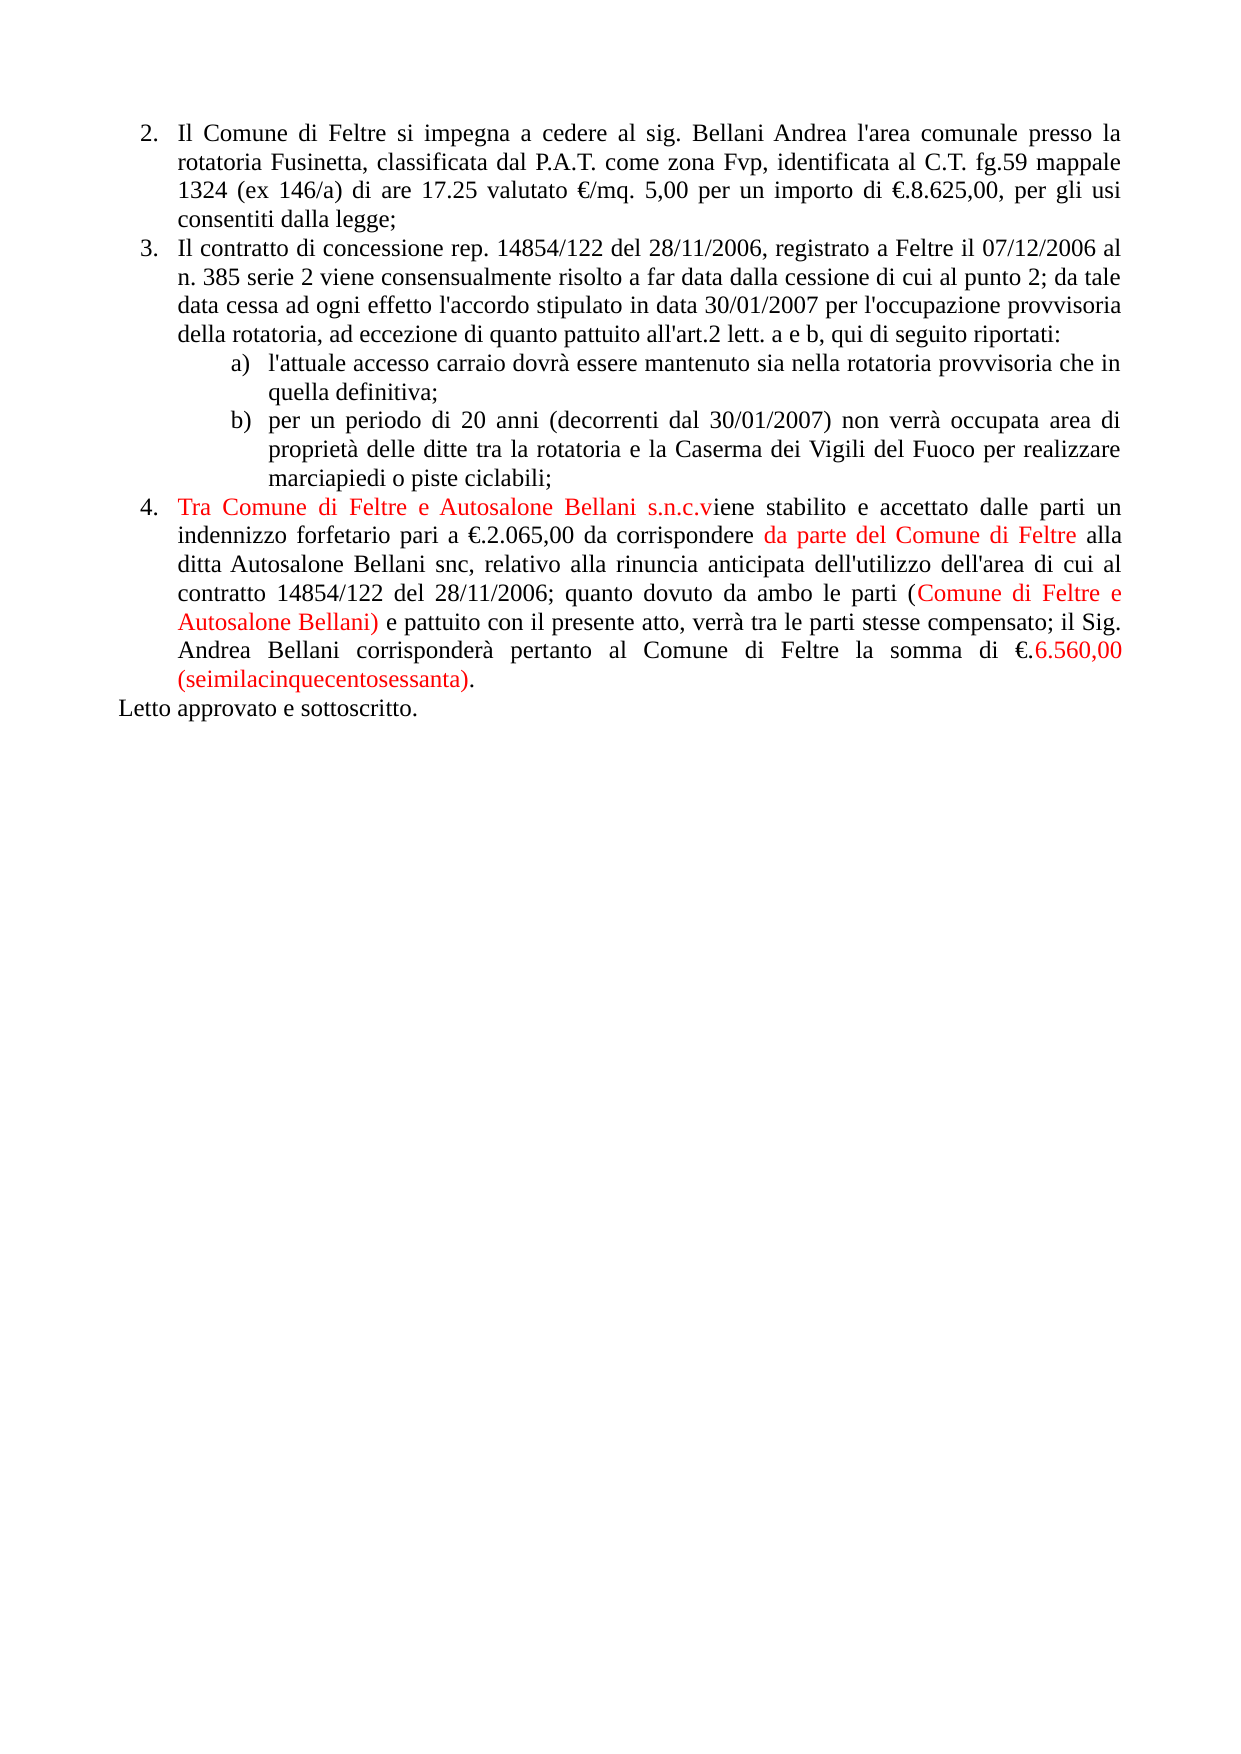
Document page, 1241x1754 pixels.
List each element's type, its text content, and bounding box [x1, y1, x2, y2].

list l'attuale accesso carraio dovrà essere mantenuto sia nella rotatoria provvisoria che in quella definitiva; [231, 348, 1122, 406]
list per un periodo di 20 anni (decorrenti dal 30/01/2007) non verrà occupata area di proprietà delle ditte tra la rotatoria e la Caserma dei Vigili del Fuoco per realizzare marciapiedi o piste ciclabili; [231, 406, 1122, 492]
list Tra Comune di Feltre e Autosalone Bellani s.n.c.viene stabilito e accettato dalle parti un indennizzo forfetario pari a €.2.065,00 da corrispondere da parte del Comune di Feltre alla ditta Autosalone Bellani snc, relativo alla rinuncia anticipata dell'utilizzo dell'area di cui al contratto 14854/122 del 28/11/2006; quanto dovuto da ambo le parti (Comune di Feltre e Autosalone Bellani) e pattuito con il presente atto, verrà tra le parti stesse compensato; il Sig. Andrea Bellani corrisponderà pertanto al Comune di Feltre la somma di €.6.560,00 (seimilacinquecentosessanta). [140, 492, 1122, 693]
list Il Comune di Feltre si impegna a cedere al sig. Bellani Andrea l'area comunale presso la rotatoria Fusinetta, classificata dal P.A.T. come zona Fvp, identificata al C.T. fg.59 mappale 1324 (ex 146/a) di are 17.25 valutato €/mq. 5,00 per un importo di €.8.625,00, per gli usi consentiti dalla legge; [140, 118, 1122, 233]
text Letto approvato e sottoscritto. [118, 693, 1122, 722]
list Il contratto di concessione rep. 14854/122 del 28/11/2006, registrato a Feltre il 07/12/2006 al n. 385 serie 2 viene consensualmente risolto a far data dalla cessione di cui al punto 2; da tale data cessa ad ogni effetto l'accordo stipulato in data 30/01/2007 per l'occupazione provvisoria della rotatoria, ad eccezione di quanto pattuito all'art.2 lett. a e b, qui di seguito riportati: [140, 233, 1122, 348]
